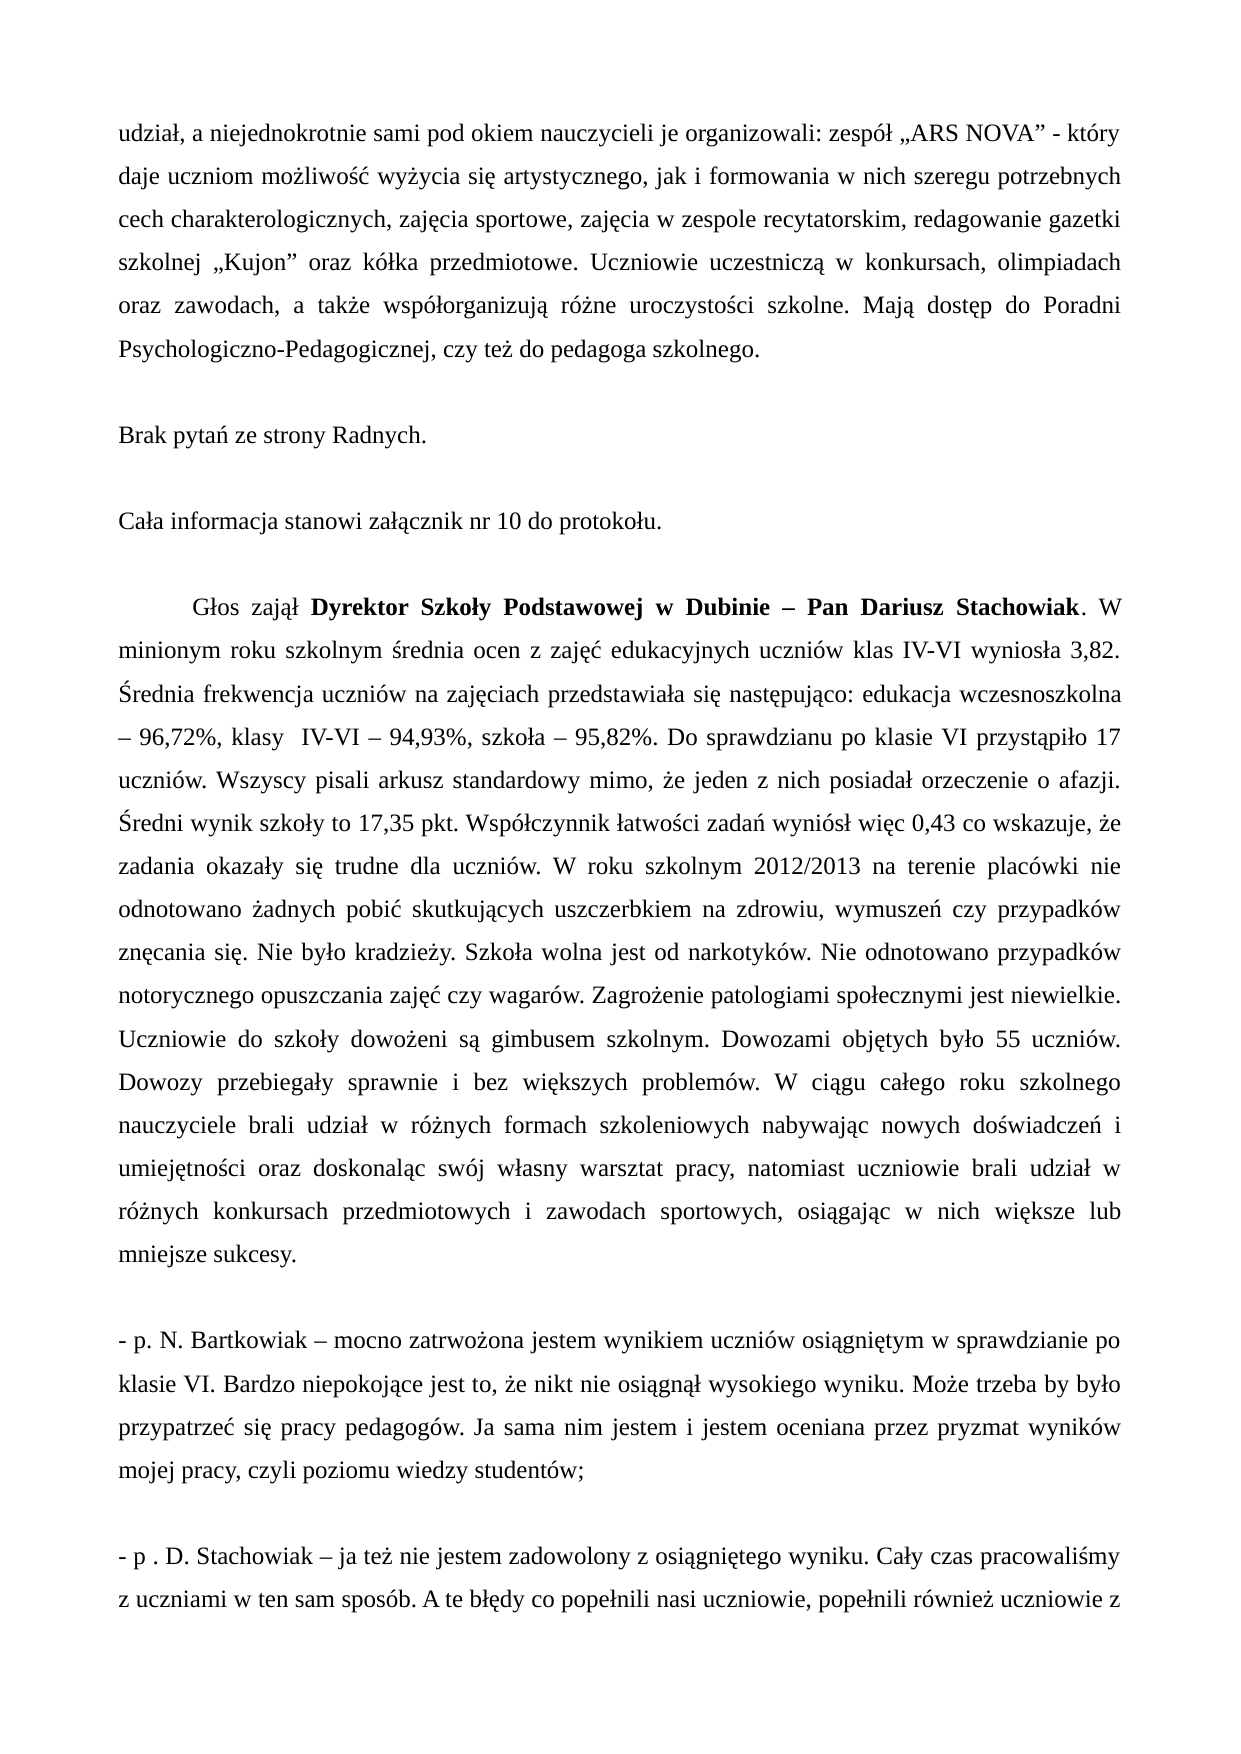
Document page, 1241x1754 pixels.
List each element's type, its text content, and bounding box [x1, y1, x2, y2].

text Brak pytań ze strony Radnych. [118, 420, 1122, 449]
text Cała informacja stanowi załącznik nr 10 do protokołu. [118, 506, 1122, 535]
text - p. N. Bartkowiak – mocno zatrwożona jestem wynikiem uczniów osiągniętym w sprawdzianie po klasie VI. Bardzo niepokojące jest to, że nikt nie osiągnął wysokiego wyniku. Może trzeba by było przypatrzeć się pracy pedagogów. Ja sama nim jestem i jestem oceniana przez pryzmat wyników mojej pracy, czyli poziomu wiedzy studentów; [118, 1326, 1122, 1484]
text - p . D. Stachowiak – ja też nie jestem zadowolony z osiągniętego wyniku. Cały czas pracowaliśmy z uczniami w ten sam sposób. A te błędy co popełnili nasi uczniowie, popełnili również uczniowie z [118, 1541, 1122, 1613]
text udział, a niejednokrotnie sami pod okiem nauczycieli je organizowali: zespół „ARS NOVA” - który daje uczniom możliwość wyżycia się artystycznego, jak i formowania w nich szeregu potrzebnych cech charakterologicznych, zajęcia sportowe, zajęcia w zespole recytatorskim, redagowanie gazetki szkolnej „Kujon” oraz kółka przedmiotowe. Uczniowie uczestniczą w konkursach, olimpiadach oraz zawodach, a także współorganizują różne uroczystości szkolne. Mają dostęp do Poradni Psychologiczno-Pedagogicznej, czy też do pedagoga szkolnego. [118, 118, 1122, 362]
text Głos zajął Dyrektor Szkoły Podstawowej w Dubinie – Pan Dariusz Stachowiak. W minionym roku szkolnym średnia ocen z zajęć edukacyjnych uczniów klas IV-VI wyniosła 3,82. Średnia frekwencja uczniów na zajęciach przedstawiała się następująco: edukacja wczesnoszkolna – 96,72%, klasy IV-VI – 94,93%, szkoła – 95,82%. Do sprawdzianu po klasie VI przystąpiło 17 uczniów. Wszyscy pisali arkusz standardowy mimo, że jeden z nich posiadał orzeczenie o afazji. Średni wynik szkoły to 17,35 pkt. Współczynnik łatwości zadań wyniósł więc 0,43 co wskazuje, że zadania okazały się trudne dla uczniów. W roku szkolnym 2012/2013 na terenie placówki nie odnotowano żadnych pobić skutkujących uszczerbkiem na zdrowiu, wymuszeń czy przypadków znęcania się. Nie było kradzieży. Szkoła wolna jest od narkotyków. Nie odnotowano przypadków notorycznego opuszczania zajęć czy wagarów. Zagrożenie patologiami społecznymi jest niewielkie. Uczniowie do szkoły dowożeni są gimbusem szkolnym. Dowozami objętych było 55 uczniów. Dowozy przebiegały sprawnie i bez większych problemów. W ciągu całego roku szkolnego nauczyciele brali udział w różnych formach szkoleniowych nabywając nowych doświadczeń i umiejętności oraz doskonaląc swój własny warsztat pracy, natomiast uczniowie brali udział w różnych konkursach przedmiotowych i zawodach sportowych, osiągając w nich większe lub mniejsze sukcesy. [118, 592, 1122, 1268]
